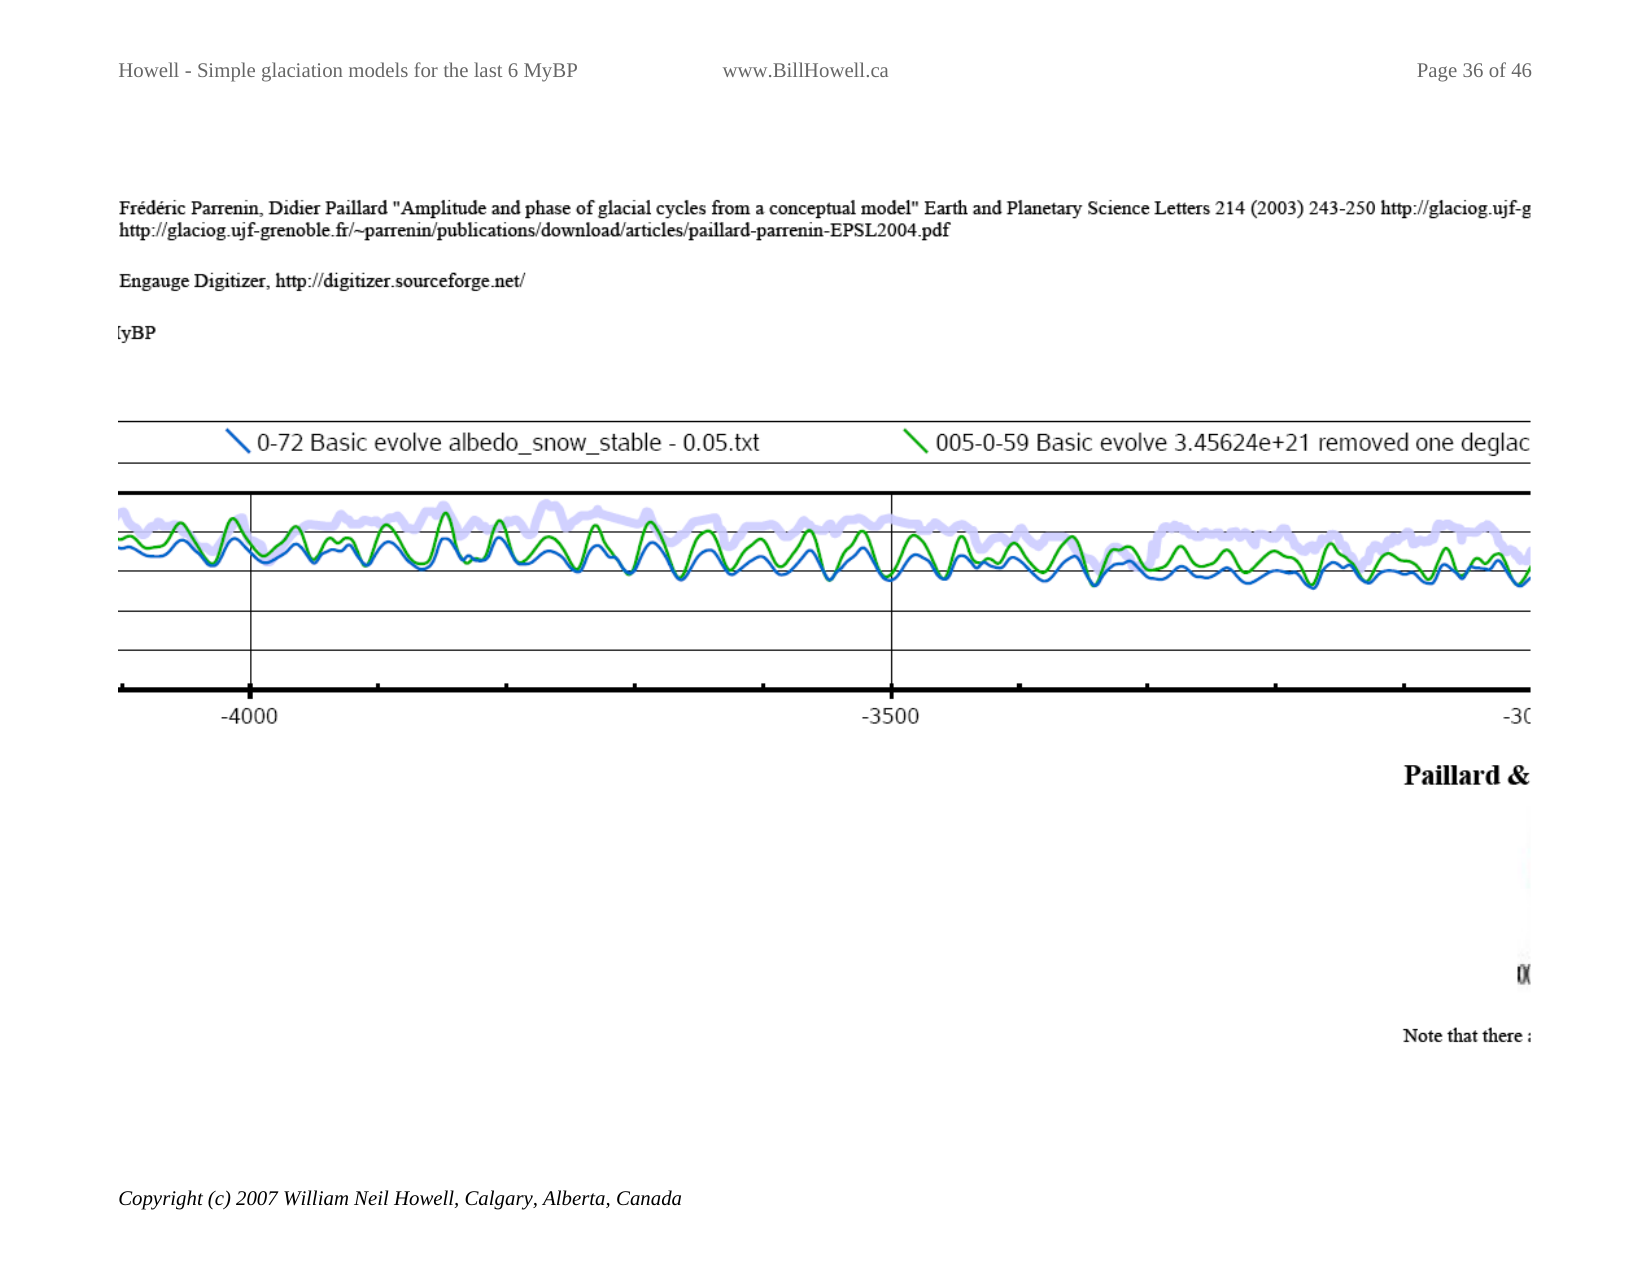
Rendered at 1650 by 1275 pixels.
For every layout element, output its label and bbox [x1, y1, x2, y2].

picture [118, 118, 1532, 1059]
